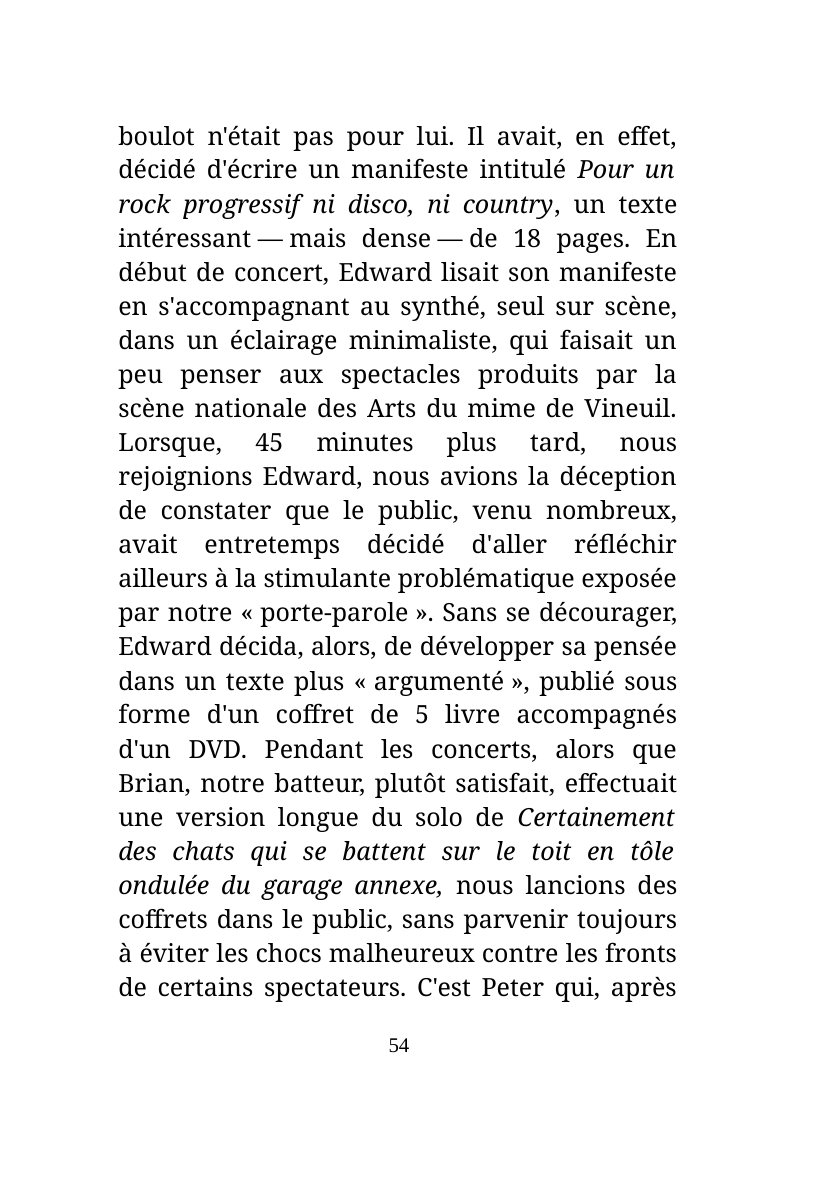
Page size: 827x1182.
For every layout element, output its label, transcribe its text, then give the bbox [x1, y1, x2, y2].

text boulot n'était pas pour lui. Il avait, en effet, décidé d'écrire un manifeste intitulé Pour un rock progressif ni disco, ni country, un texte intéressant — mais dense — de 18 pages. En début de concert, Edward lisait son manifeste en s'accompagnant au synthé, seul sur scène, dans un éclairage minimaliste, qui faisait un peu penser aux spectacles produits par la scène nationale des Arts du mime de Vineuil. Lorsque, 45 minutes plus tard, nous rejoignions Edward, nous avions la déception de constater que le public, venu nombreux, avait entretemps décidé d'aller réfléchir ailleurs à la stimulante problématique exposée par notre « porte‑parole ». Sans se décourager, Edward décida, alors, de développer sa pensée dans un texte plus « argumenté », publié sous forme d'un coffret de 5 livre accompagnés d'un DVD. Pendant les concerts, alors que Brian, notre batteur, plutôt satisfait, effectuait une version longue du solo de Certainement des chats qui se battent sur le toit en tôle ondulée du garage annexe, nous lancions des coffrets dans le public, sans parvenir toujours à éviter les chocs malheureux contre les fronts de certains spectateurs. C'est Peter qui, après [118, 118, 677, 1004]
